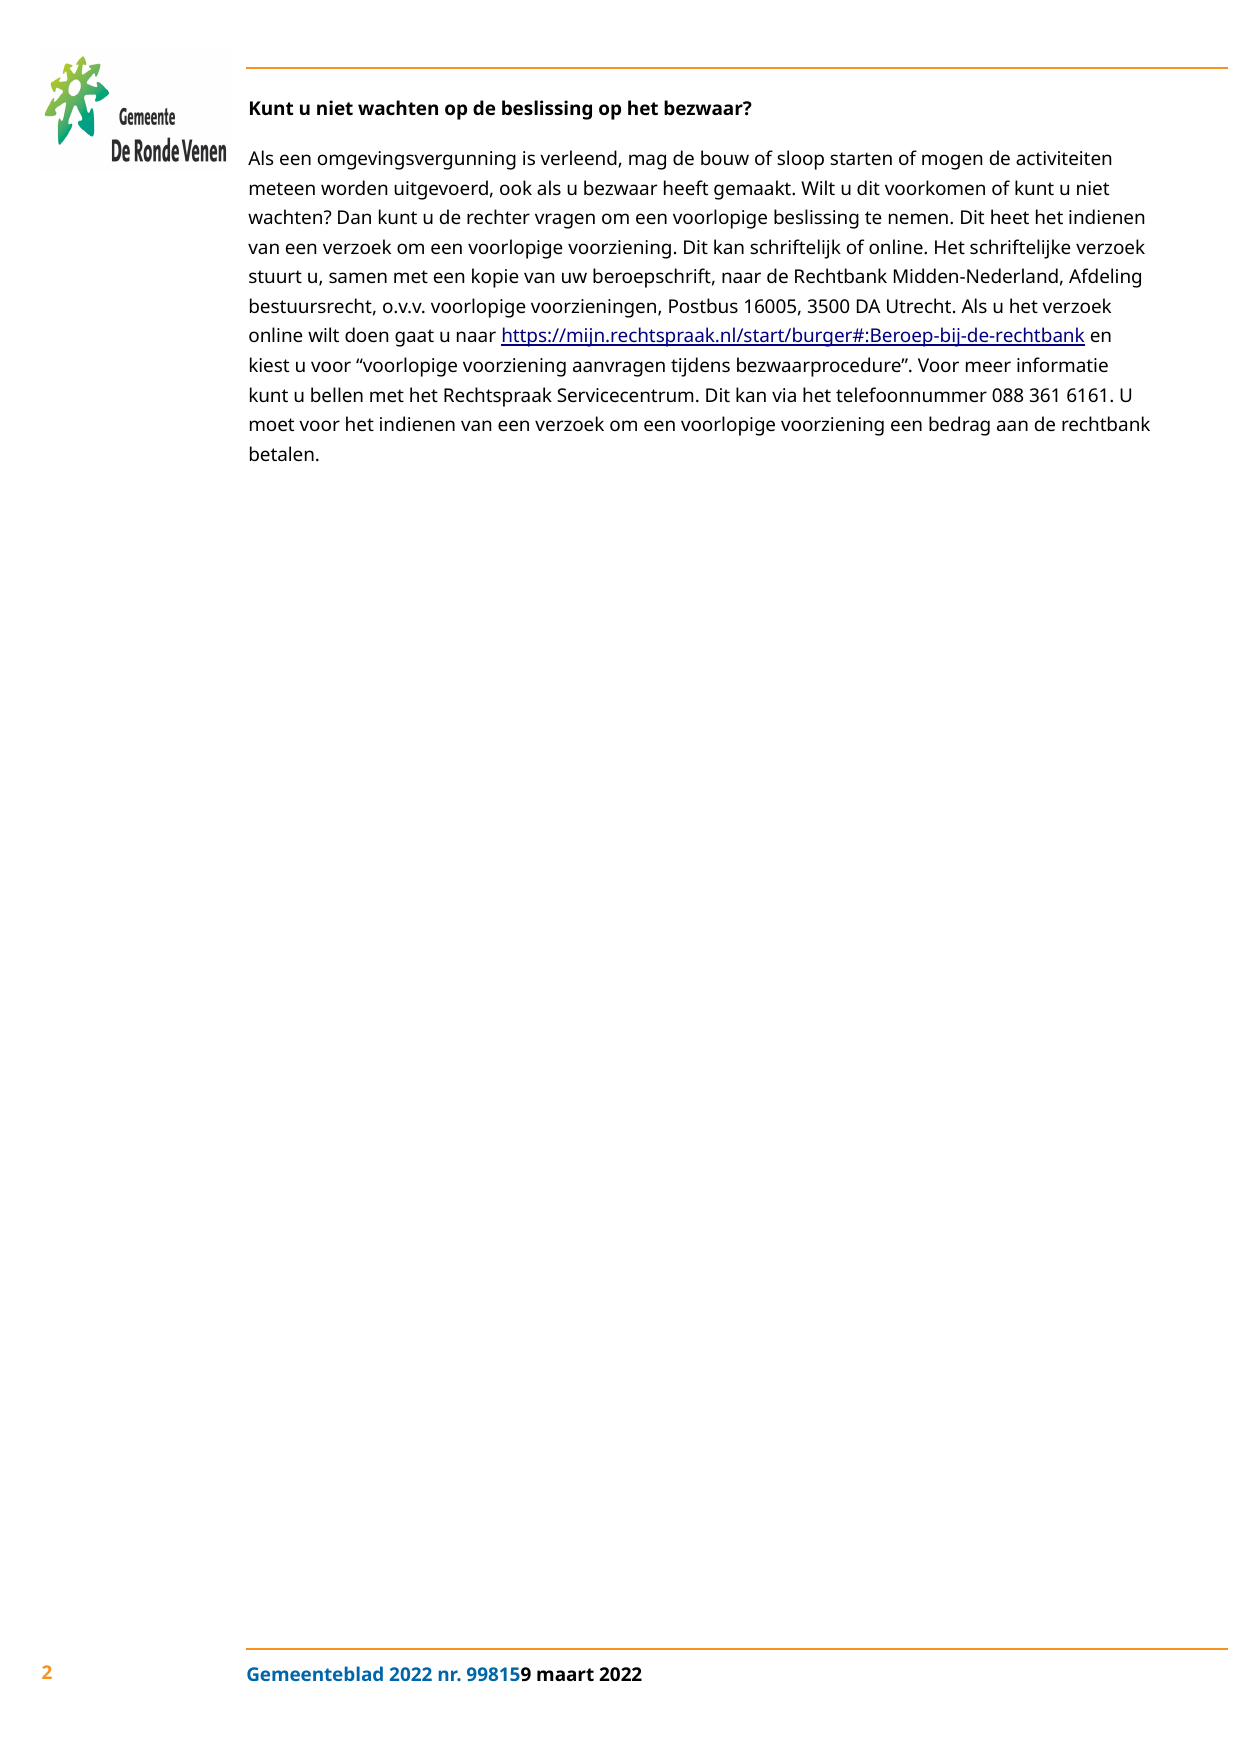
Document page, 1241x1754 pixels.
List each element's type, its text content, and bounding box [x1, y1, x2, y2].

text Kunt u niet wachten op de beslissing op het bezwaar? [248, 95, 1152, 121]
picture [41, 47, 231, 172]
text Als een omgevingsvergunning is verleend, mag de bouw of sloop starten of mogen de activiteiten meteen worden uitgevoerd, ook als u bezwaar heeft gemaakt. Wilt u dit voorkomen of kunt u niet wachten? Dan kunt u de rechter vragen om een voorlopige beslissing te nemen. Dit heet het indienen van een verzoek om een voorlopige voorziening. Dit kan schriftelijk of online. Het schriftelijke verzoek stuurt u, samen met een kopie van uw beroepschrift, naar de Rechtbank Midden-Nederland, Afdeling bestuursrecht, o.v.v. voorlopige voorzieningen, Postbus 16005, 3500 DA Utrecht. Als u het verzoek online wilt doen gaat u naar https://mijn.rechtspraak.nl/start/burger#:Beroep-bij-de-rechtbank en kiest u voor “voorlopige voorziening aanvragen tijdens bezwaarprocedure”. Voor meer informatie kunt u bellen met het Rechtspraak Servicecentrum. Dit kan via het telefoonnummer 088 361 6161. U moet voor het indienen van een verzoek om een voorlopige voorziening een bedrag aan de rechtbank betalen. [248, 145, 1152, 467]
